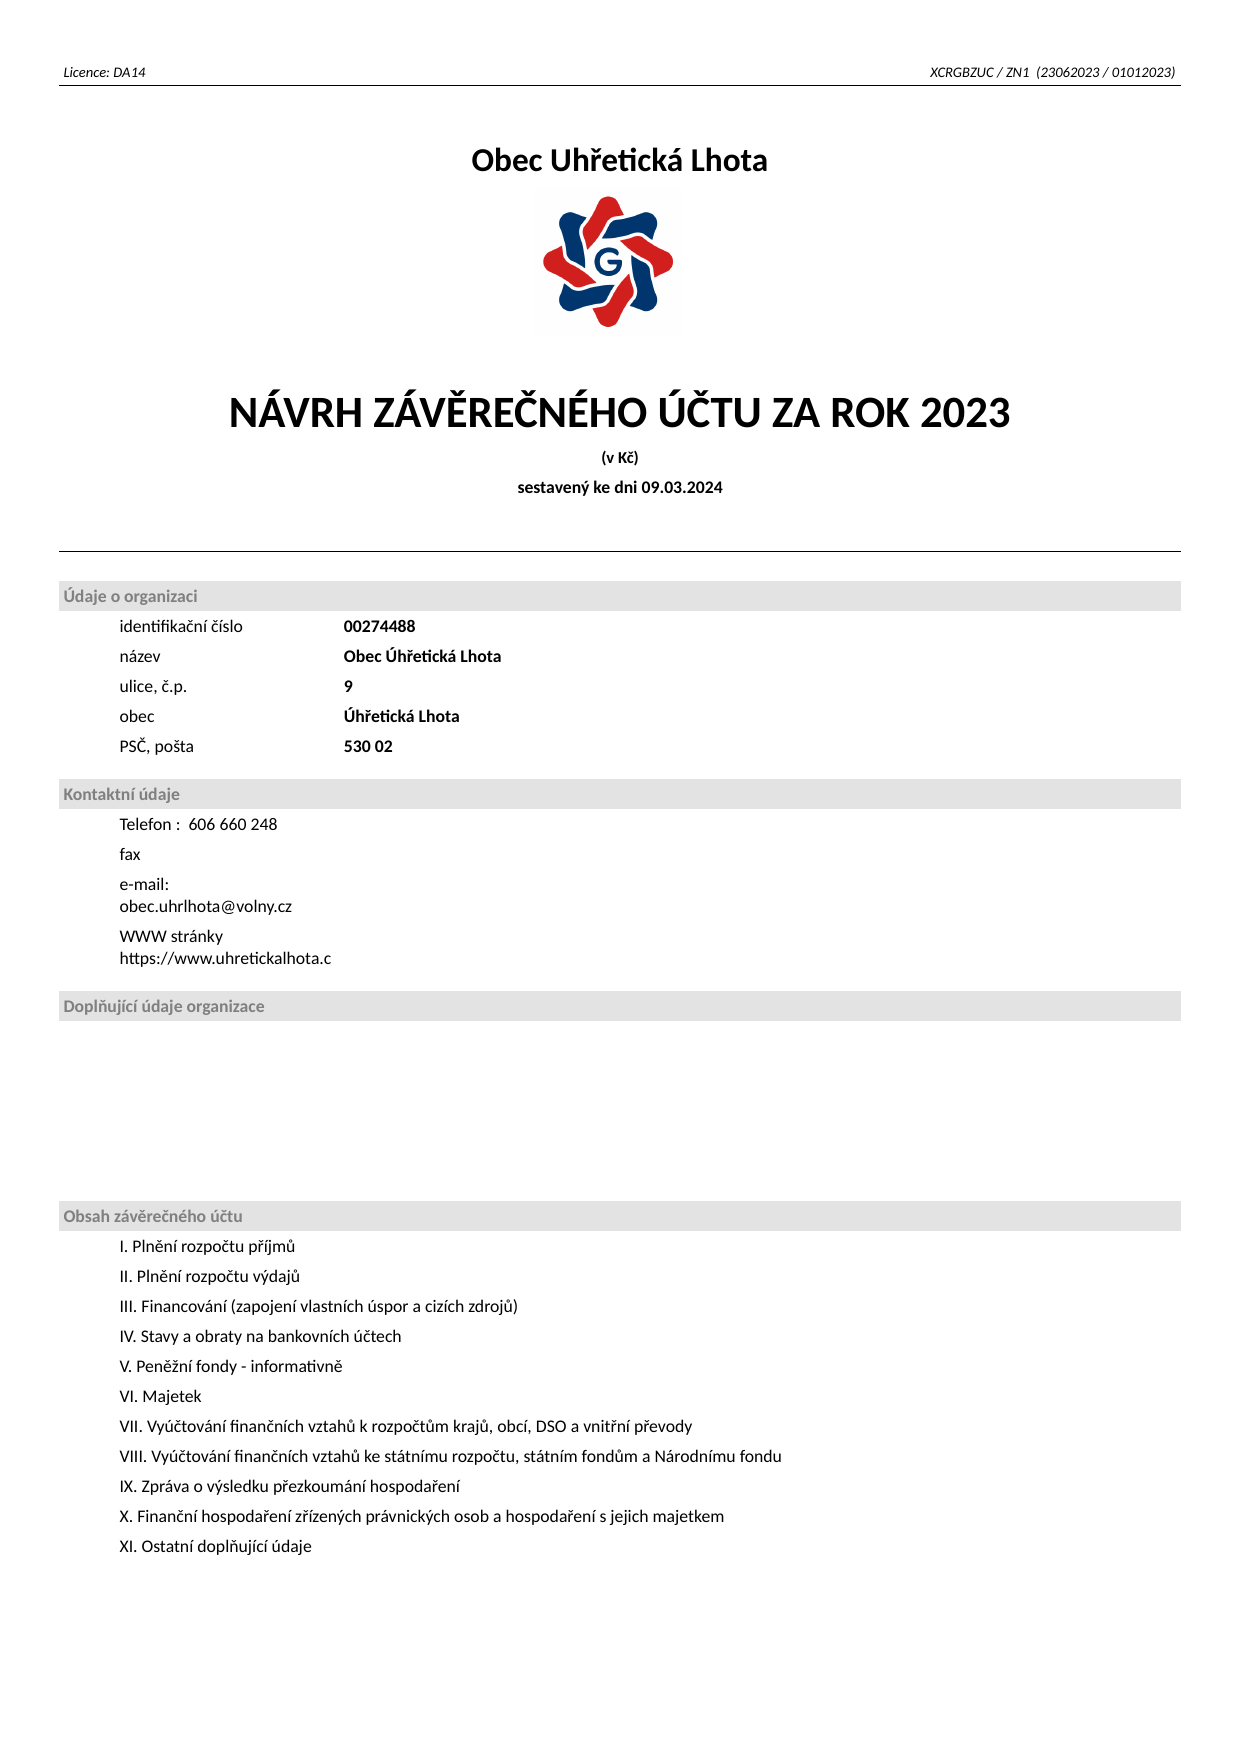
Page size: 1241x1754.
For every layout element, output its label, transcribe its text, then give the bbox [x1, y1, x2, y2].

table_cell [59, 331, 171, 380]
table_cell Doplňující údaje organizace [59, 991, 1181, 1021]
table_cell III. Financování (zapojení vlastních úspor a cizích zdrojů) [115, 1291, 1181, 1321]
table_cell [59, 1183, 1181, 1201]
table_cell [1069, 502, 1181, 551]
table_cell XI. Ostatní doplňující údaje [115, 1531, 1181, 1561]
table_cell [59, 1129, 1181, 1147]
table_cell [59, 472, 171, 502]
table_cell 530 02 [340, 731, 1181, 761]
table_cell [1069, 233, 1181, 282]
table_cell I. Plnění rozpočtu příjmů [115, 1231, 1181, 1261]
table_cell [171, 282, 534, 331]
table_cell [59, 921, 115, 973]
table_cell [59, 1261, 115, 1291]
table_cell [1069, 282, 1181, 331]
table_cell [340, 869, 1181, 921]
table_cell Údaje o organizaci [59, 581, 1181, 611]
table_cell [59, 1075, 1181, 1093]
table_cell [59, 1291, 115, 1321]
table_cell [340, 809, 1181, 839]
table_cell [59, 809, 115, 839]
table_cell [59, 611, 115, 641]
table_cell [530, 184, 710, 233]
table_cell [59, 552, 1181, 581]
table_cell [340, 839, 1181, 869]
table_cell [59, 973, 1181, 991]
table_cell PSČ, pošta [115, 731, 339, 761]
table_cell V. Peněžní fondy - informativně [115, 1351, 1181, 1381]
table_cell VIII. Vyúčtování finančních vztahů ke státnímu rozpočtu, státním fondům a Národnímu fondu [115, 1441, 1181, 1471]
table_header Licence: DA14 [59, 59, 261, 85]
table_cell [59, 1057, 1181, 1075]
table_cell [59, 671, 115, 701]
table_cell [710, 184, 1181, 233]
table_cell [59, 1039, 1181, 1057]
table_cell fax [115, 839, 339, 869]
table_cell [59, 443, 171, 472]
table_cell [59, 1111, 1181, 1129]
table_cell [59, 839, 115, 869]
table_cell Obsah závěrečného účtu [59, 1201, 1181, 1231]
table_cell [682, 233, 1069, 282]
table_cell [59, 1321, 115, 1351]
table_cell VI. Majetek [115, 1381, 1181, 1411]
table_cell e-mail: obec.uhrlhota@volny.cz [115, 869, 339, 921]
table_cell [1069, 472, 1181, 502]
table_cell Telefon : 606 660 248 [115, 809, 339, 839]
table_cell [59, 761, 1181, 779]
table_cell Obec Úhřetická Lhota [340, 641, 1181, 671]
table_cell II. Plnění rozpočtu výdajů [115, 1261, 1181, 1291]
table_cell NÁVRH ZÁVĚREČNÉHO ÚČTU ZA ROK 2023 [59, 380, 1181, 443]
table_cell [59, 135, 171, 184]
table_cell identifikační číslo [115, 611, 339, 641]
table_cell WWW stránky https://www.uhretickalhota.c [115, 921, 339, 973]
table_cell [59, 701, 115, 731]
table_cell [59, 869, 115, 921]
table_cell [59, 233, 171, 282]
table_cell [59, 1471, 115, 1501]
table_cell [59, 1531, 115, 1561]
table_cell [171, 502, 1069, 551]
table_cell [59, 1165, 1181, 1183]
table_cell [171, 233, 534, 282]
table_cell ulice, č.p. [115, 671, 339, 701]
table_cell [59, 1411, 115, 1441]
table_cell Obec Uhřetická Lhota [171, 135, 1069, 184]
table_cell [59, 1351, 115, 1381]
table_cell [59, 1093, 1181, 1111]
table_cell IX. Zpráva o výsledku přezkoumání hospodaření [115, 1471, 1181, 1501]
table_cell Úhřetická Lhota [340, 701, 1181, 731]
table_cell Kontaktní údaje [59, 779, 1181, 809]
table_cell [1069, 135, 1181, 184]
table_cell sestavený ke dni 09.03.2024 [171, 472, 1069, 502]
table_cell VII. Vyúčtování finančních vztahů k rozpočtům krajů, obcí, DSO a vnitřní převody [115, 1411, 1181, 1441]
table_cell [59, 502, 171, 551]
table_cell [59, 1501, 115, 1531]
table_cell [59, 1381, 115, 1411]
table_cell [59, 641, 115, 671]
table_cell název [115, 641, 339, 671]
table_header XCRGBZUC / ZN1 (23062023 / 01012023) [261, 59, 1181, 85]
table_cell [59, 1021, 1181, 1039]
table_cell (v Kč) [171, 443, 1069, 472]
table_cell X. Finanční hospodaření zřízených právnických osob a hospodaření s jejich majetkem [115, 1501, 1181, 1531]
table_cell [1069, 443, 1181, 472]
table_cell IV. Stavy a obraty na bankovních účtech [115, 1321, 1181, 1351]
table_cell [59, 1147, 1181, 1165]
table_cell [59, 731, 115, 761]
table_cell [59, 86, 1181, 135]
table_cell 9 [340, 671, 1181, 701]
table_cell [682, 282, 1069, 331]
table_cell [59, 282, 171, 331]
table_cell [59, 184, 530, 233]
table_cell [59, 1231, 115, 1261]
table_cell [340, 921, 1181, 973]
table_cell 00274488 [340, 611, 1181, 641]
table_cell obec [115, 701, 339, 731]
table_cell [171, 331, 1069, 380]
table_cell [1069, 331, 1181, 380]
table_cell [59, 1441, 115, 1471]
